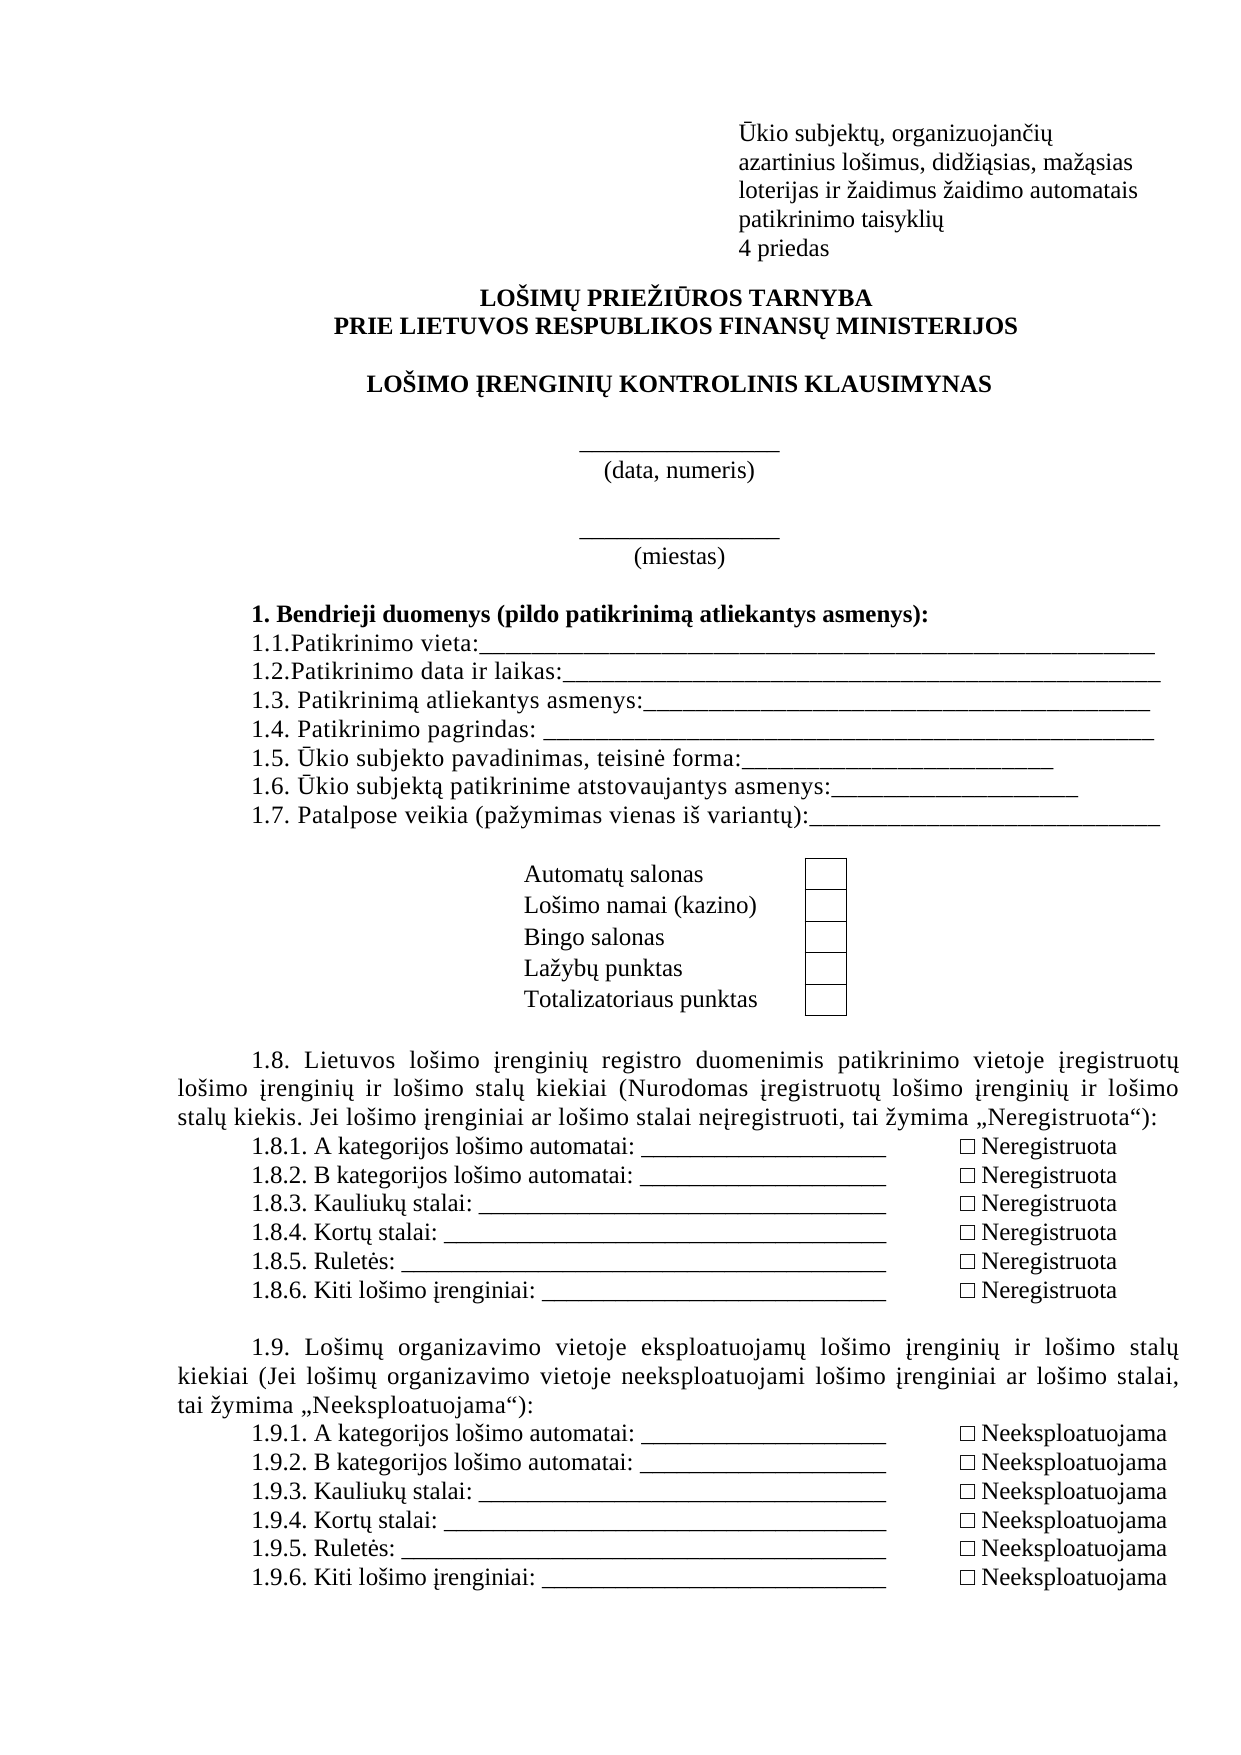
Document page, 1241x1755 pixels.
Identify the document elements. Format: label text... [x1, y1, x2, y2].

text 1.7. Patalpose veikia (pažymimas vienas iš variantų):___________________________ [177, 800, 1181, 829]
text 1. Bendrieji duomenys (pildo patikrinimą atliekantys asmenys): [177, 599, 1181, 628]
text 1.9.4. Kortų stalai: □ Neeksploatuojama [177, 1505, 1181, 1533]
text 1.9.5. Ruletės: □ Neeksploatuojama [177, 1533, 1181, 1562]
text 1.8.6. Kiti lošimo įrenginiai: □ Neregistruota [177, 1275, 1181, 1303]
text PRIE LIETUVOS RESPUBLIKOS FINANSŲ MINISTERIJOS [177, 311, 1181, 340]
text ________________ [177, 426, 1181, 455]
text 1.8.1. A kategorijos lošimo automatai: □ Neregistruota [177, 1131, 1181, 1160]
text 1.2.Patikrinimo data ir laikas:______________________________________________ [177, 656, 1181, 685]
text 1.9.1. A kategorijos lošimo automatai: □ Neeksploatuojama [177, 1418, 1181, 1447]
table_header [806, 859, 846, 889]
text 1.8.5. Ruletės: □ Neregistruota [177, 1246, 1181, 1275]
table_cell [806, 953, 846, 983]
table_cell Totalizatoriaus punktas [513, 984, 805, 1015]
text 1.8. Lietuvos lošimo įrenginių registro duomenimis patikrinimo vietoje įregistruotų lošimo įrenginių ir lošimo stalų kiekiai (Nurodomas įregistruotų lošimo įrenginių ir lošimo stalų kiekis. Jei lošimo įrenginiai ar lošimo stalai neįregistruoti, tai žymima „Neregistruota“): [177, 1045, 1181, 1131]
text ________________ [177, 513, 1181, 541]
text 1.4. Patikrinimo pagrindas: _______________________________________________ [177, 714, 1181, 743]
text 1.6. Ūkio subjektą patikrinime atstovaujantys asmenys:___________________ [177, 771, 1181, 800]
text 1.9. Lošimų organizavimo vietoje eksploatuojamų lošimo įrenginių ir lošimo stalų kiekiai (Jei lošimų organizavimo vietoje neeksploatuojami lošimo įrenginiai ar lošimo stalai, tai žymima „Neeksploatuojama“): [177, 1332, 1181, 1418]
table_cell [806, 985, 846, 1015]
text 1.5. Ūkio subjekto pavadinimas, teisinė forma:________________________ [177, 743, 1181, 771]
text Ūkio subjektų, organizuojančių [177, 118, 1181, 147]
table_cell Lažybų punktas [513, 952, 805, 983]
table_cell Bingo salonas [513, 921, 805, 952]
text LOŠIMO ĮRENGINIŲ KONTROLINIS KLAUSIMYNAS [177, 369, 1181, 398]
table_cell Lošimo namai (kazino) [513, 889, 805, 921]
text 1.9.2. B kategorijos lošimo automatai: □ Neeksploatuojama [177, 1447, 1181, 1476]
text 4 priedas [177, 233, 1181, 262]
table_header Automatų salonas [513, 858, 805, 889]
table_cell [806, 922, 846, 952]
text 1.8.2. B kategorijos lošimo automatai: □ Neregistruota [177, 1160, 1181, 1188]
table_cell [806, 890, 846, 921]
text 1.8.4. Kortų stalai: □ Neregistruota [177, 1217, 1181, 1246]
text azartinius lošimus, didžiąsias, mažąsias [177, 147, 1181, 176]
text 1.3. Patikrinimą atliekantys asmenys:_______________________________________ [177, 685, 1181, 714]
text loterijas ir žaidimus žaidimo automatais [177, 176, 1181, 204]
text LOŠIMŲ PRIEŽIŪROS TARNYBA [177, 283, 1181, 311]
text (data, numeris) [177, 455, 1181, 484]
text 1.9.6. Kiti lošimo įrenginiai: □ Neeksploatuojama [177, 1562, 1181, 1591]
text 1.9.3. Kauliukų stalai: □ Neeksploatuojama [177, 1476, 1181, 1505]
text 1.1.Patikrinimo vieta:____________________________________________________ [177, 628, 1181, 656]
text patikrinimo taisyklių [177, 204, 1181, 233]
text (miestas) [177, 541, 1181, 570]
text 1.8.3. Kauliukų stalai: □ Neregistruota [177, 1188, 1181, 1217]
